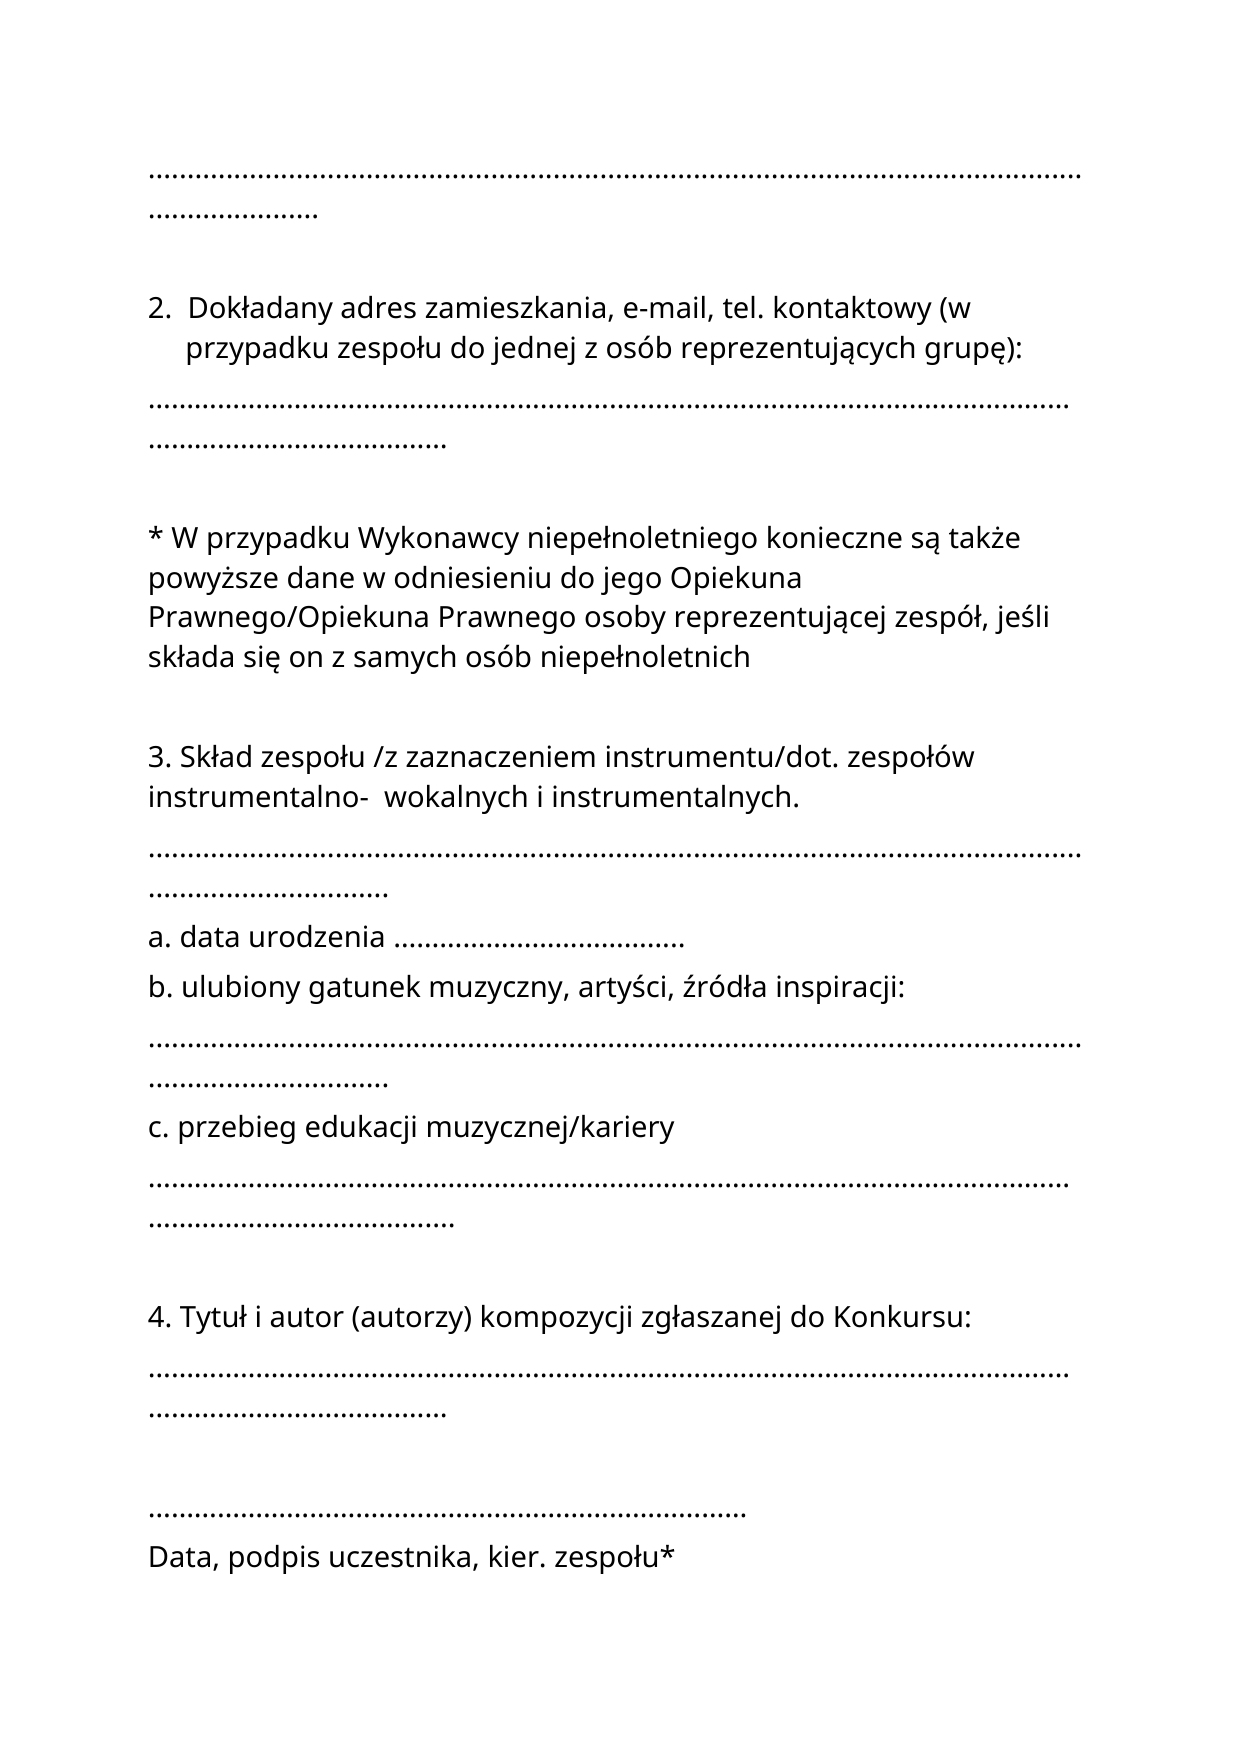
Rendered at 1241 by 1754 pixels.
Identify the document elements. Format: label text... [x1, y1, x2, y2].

text …………………………………………………………………………………………………………………………………………… [148, 377, 1093, 457]
text * W przypadku Wykonawcy niepełnoletniego konieczne są także powyższe dane w odniesieniu do jego Opiekuna Prawnego/Opiekuna Prawnego osoby reprezentującej zespół, jeśli składa się on z samych osób niepełnoletnich [148, 517, 1093, 676]
text ....................................................................................................................................................... [148, 1016, 1093, 1096]
text …………………………………………………………………… [148, 1486, 1093, 1526]
text ....................................................................................................................................................... [148, 826, 1093, 906]
text Data, podpis uczestnika, kier. zespołu* [148, 1536, 1093, 1576]
text a. data urodzenia ……………………………….. [148, 916, 1093, 956]
text 2. Dokładany adres zamieszkania, e-mail, tel. kontaktowy (w przypadku zespołu do jednej z osób reprezentujących grupę): [148, 287, 1093, 367]
text b. ulubiony gatunek muzyczny, artyści, źródła inspiracji: [148, 966, 1093, 1006]
text 3. Skład zespołu /z zaznaczeniem instrumentu/dot. zespołów instrumentalno- wokalnych i instrumentalnych. [148, 736, 1093, 816]
text …………………………………………………………………………………………………………………………………………… [148, 1346, 1093, 1426]
text ………………………………………………………………………………………………………………………………………….... [148, 1156, 1093, 1236]
text c. przebieg edukacji muzycznej/kariery [148, 1106, 1093, 1146]
text 4. Tytuł i autor (autorzy) kompozycji zgłaszanej do Konkursu: [148, 1296, 1093, 1336]
text .............................................................................................................................................. [148, 148, 1093, 227]
